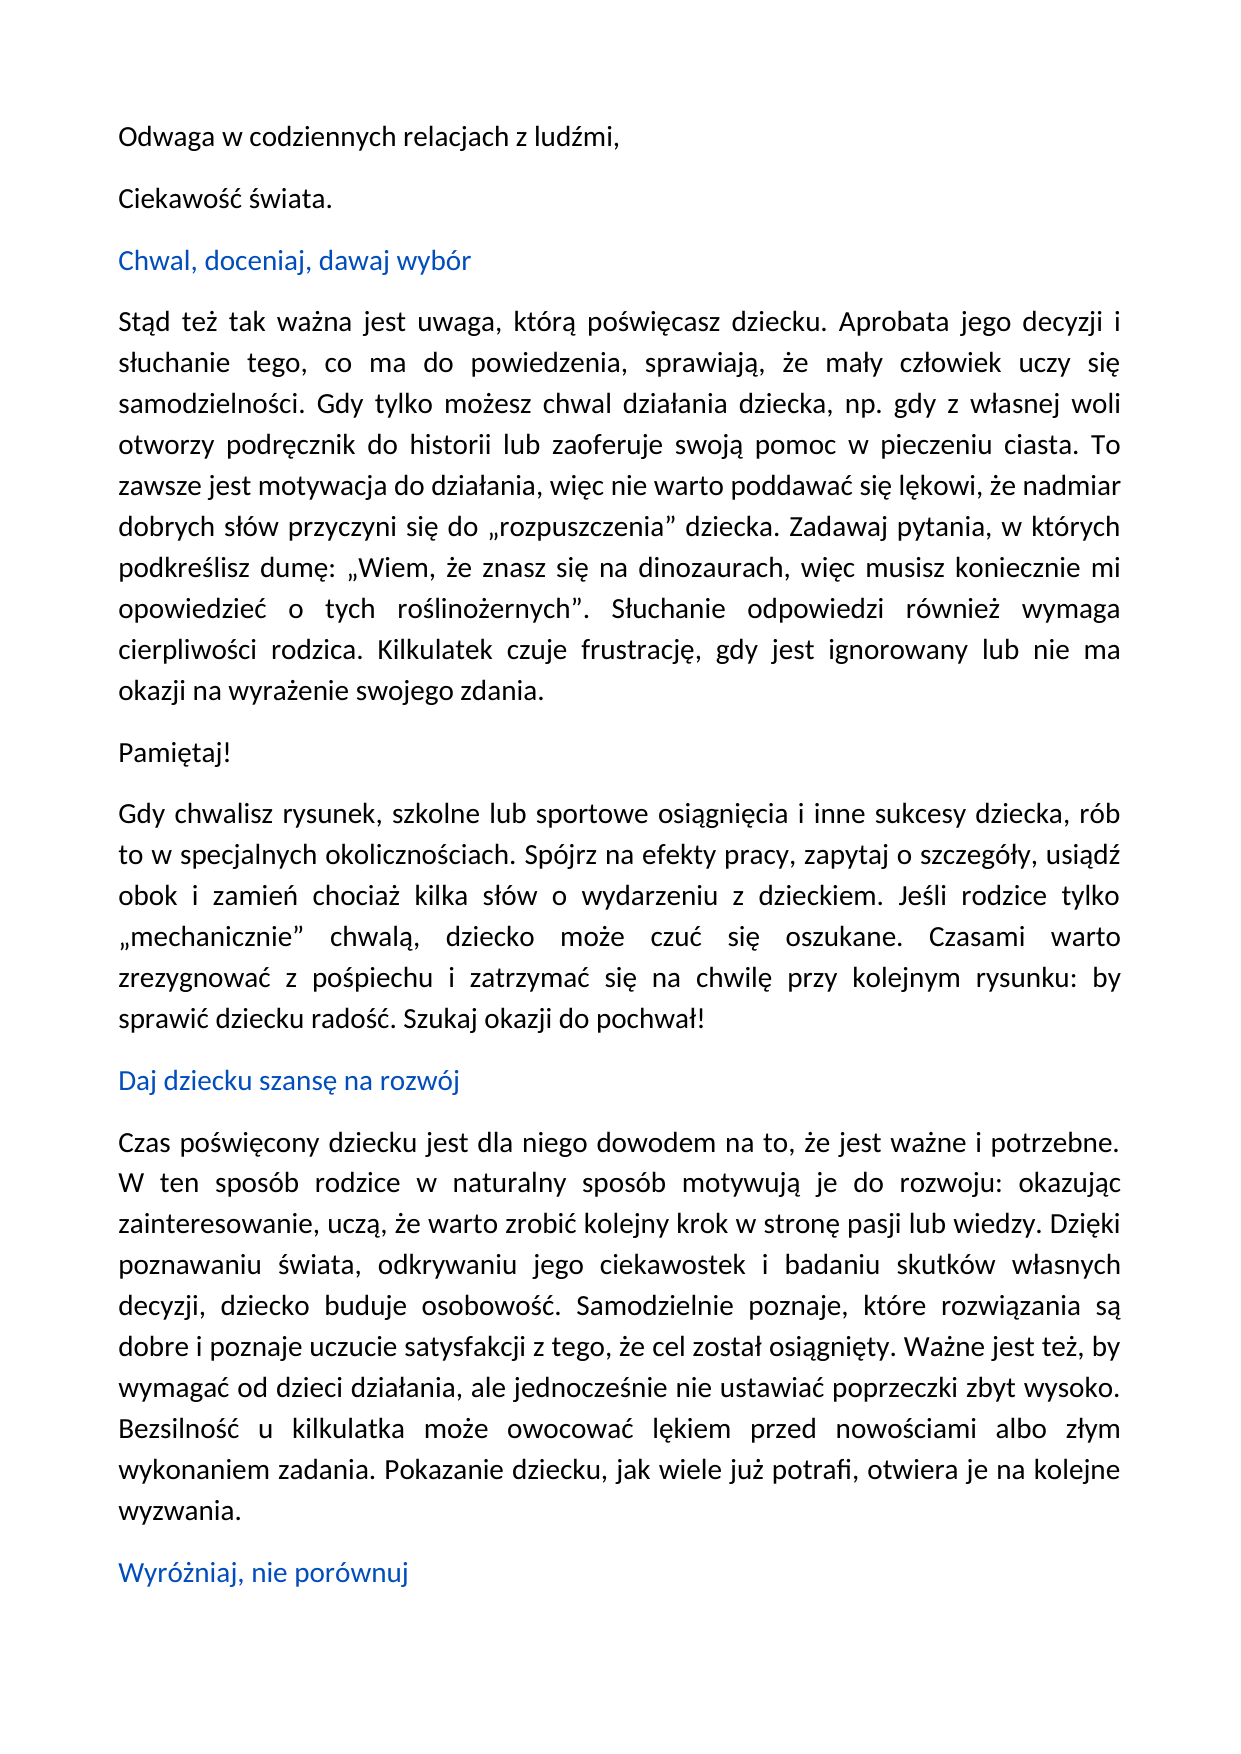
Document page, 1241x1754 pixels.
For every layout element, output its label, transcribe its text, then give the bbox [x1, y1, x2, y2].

text Czas poświęcony dziecku jest dla niego dowodem na to, że jest ważne i potrzebne. W ten sposób rodzice w naturalny sposób motywują je do rozwoju: okazując zainteresowanie, uczą, że warto zrobić kolejny krok w stronę pasji lub wiedzy. Dzięki poznawaniu świata, odkrywaniu jego ciekawostek i badaniu skutków własnych decyzji, dziecko buduje osobowość. Samodzielnie poznaje, które rozwiązania są dobre i poznaje uczucie satysfakcji z tego, że cel został osiągnięty. Ważne jest też, by wymagać od dzieci działania, ale jednocześnie nie ustawiać poprzeczki zbyt wysoko. Bezsilność u kilkulatka może owocować lękiem przed nowościami albo złym wykonaniem zadania. Pokazanie dziecku, jak wiele już potrafi, otwiera je na kolejne wyzwania. [118, 1124, 1122, 1528]
text Stąd też tak ważna jest uwaga, którą poświęcasz dziecku. Aprobata jego decyzji i słuchanie tego, co ma do powiedzenia, sprawiają, że mały człowiek uczy się samodzielności. Gdy tylko możesz chwal działania dziecka, np. gdy z własnej woli otworzy podręcznik do historii lub zaoferuje swoją pomoc w pieczeniu ciasta. To zawsze jest motywacja do działania, więc nie warto poddawać się lękowi, że nadmiar dobrych słów przyczyni się do „rozpuszczenia” dziecka. Zadawaj pytania, w których podkreślisz dumę: „Wiem, że znasz się na dinozaurach, więc musisz koniecznie mi opowiedzieć o tych roślinożernych”. Słuchanie odpowiedzi również wymaga cierpliwości rodzica. Kilkulatek czuje frustrację, gdy jest ignorowany lub nie ma okazji na wyrażenie swojego zdania. [118, 303, 1122, 707]
text Daj dziecku szansę na rozwój [118, 1062, 1122, 1097]
text Wyróżniaj, nie porównuj [118, 1554, 1122, 1589]
text Gdy chwalisz rysunek, szkolne lub sportowe osiągnięcia i inne sukcesy dziecka, rób to w specjalnych okolicznościach. Spójrz na efekty pracy, zapytaj o szczegóły, usiądź obok i zamień chociaż kilka słów o wydarzeniu z dzieckiem. Jeśli rodzice tylko „mechanicznie” chwalą, dziecko może czuć się oszukane. Czasami warto zrezygnować z pośpiechu i zatrzymać się na chwilę przy kolejnym rysunku: by sprawić dziecku radość. Szukaj okazji do pochwał! [118, 795, 1122, 1036]
text Odwaga w codziennych relacjach z ludźmi, [118, 118, 1122, 154]
text Chwal, doceniaj, dawaj wybór [118, 242, 1122, 277]
text Ciekawość świata. [118, 180, 1122, 216]
text Pamiętaj! [118, 734, 1122, 769]
